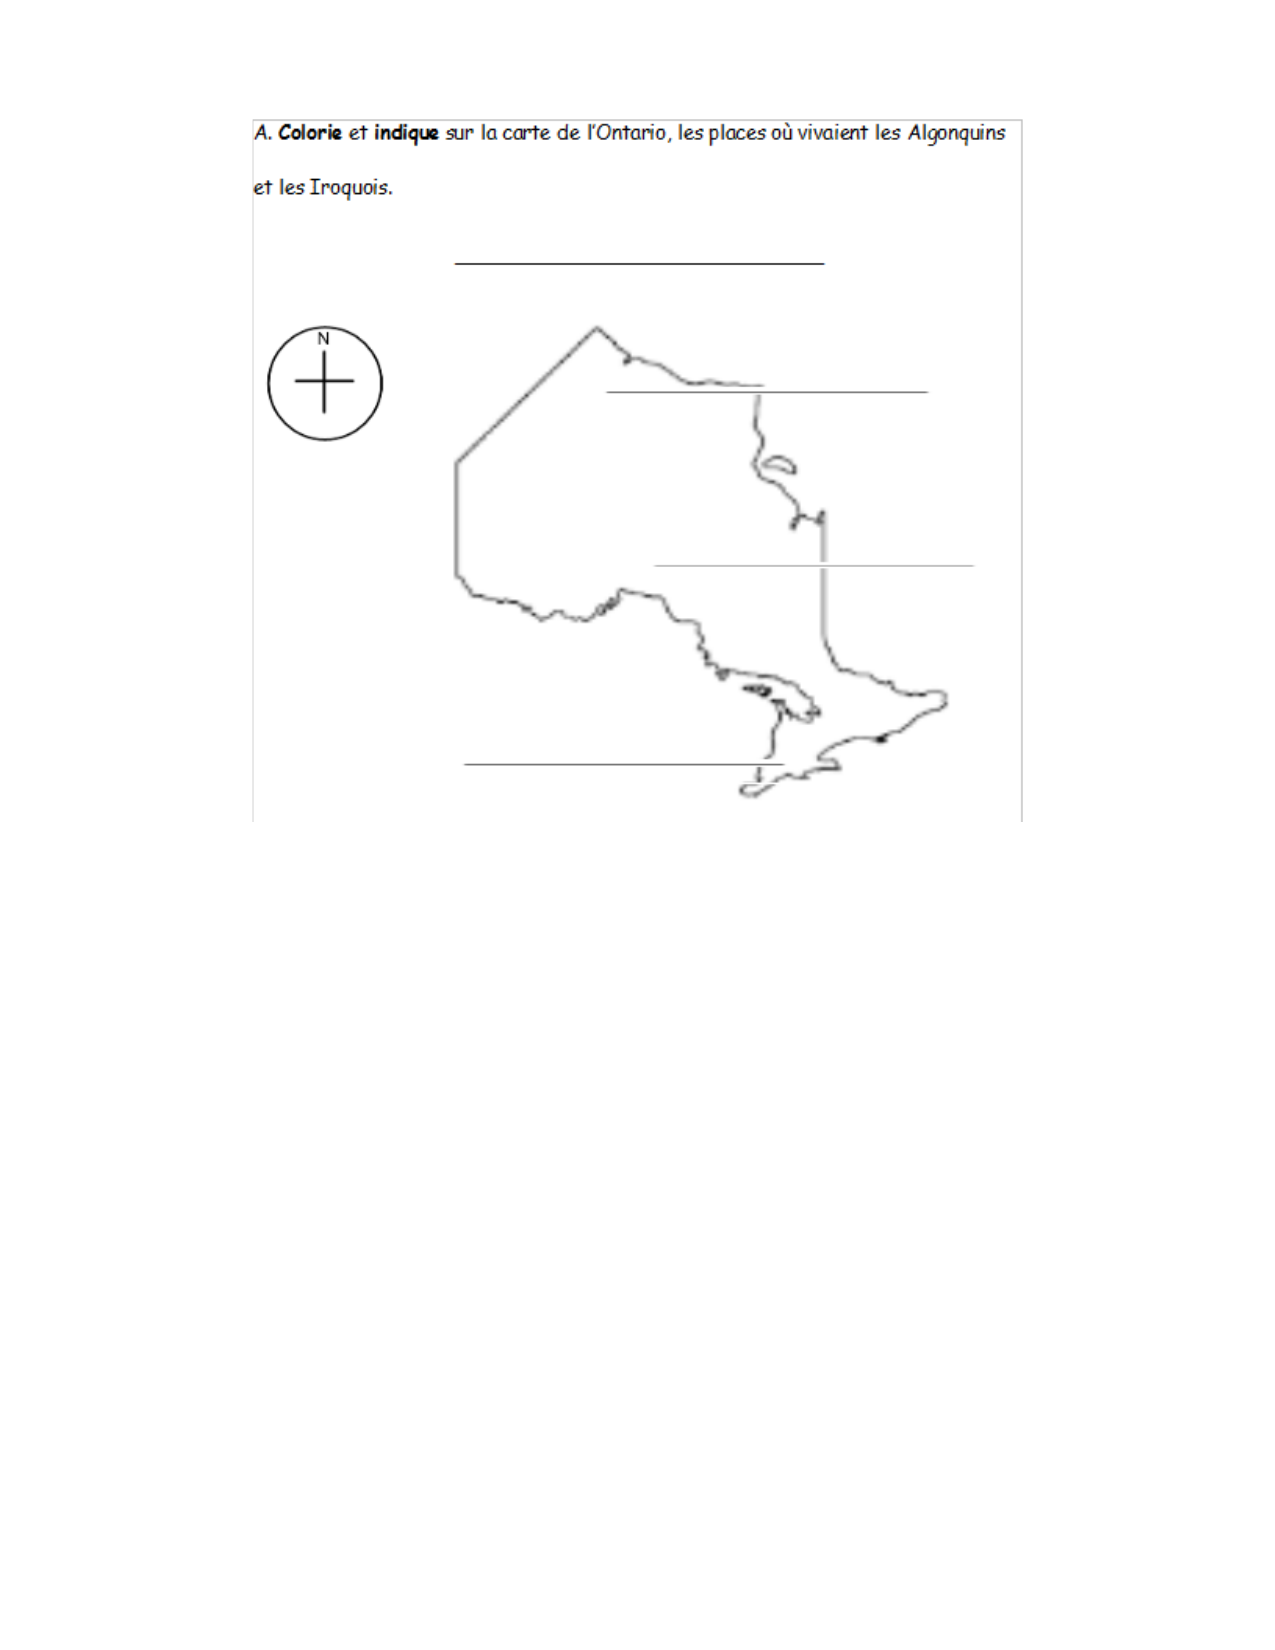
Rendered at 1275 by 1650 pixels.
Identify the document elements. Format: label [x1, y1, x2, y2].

picture [252, 118, 1023, 822]
